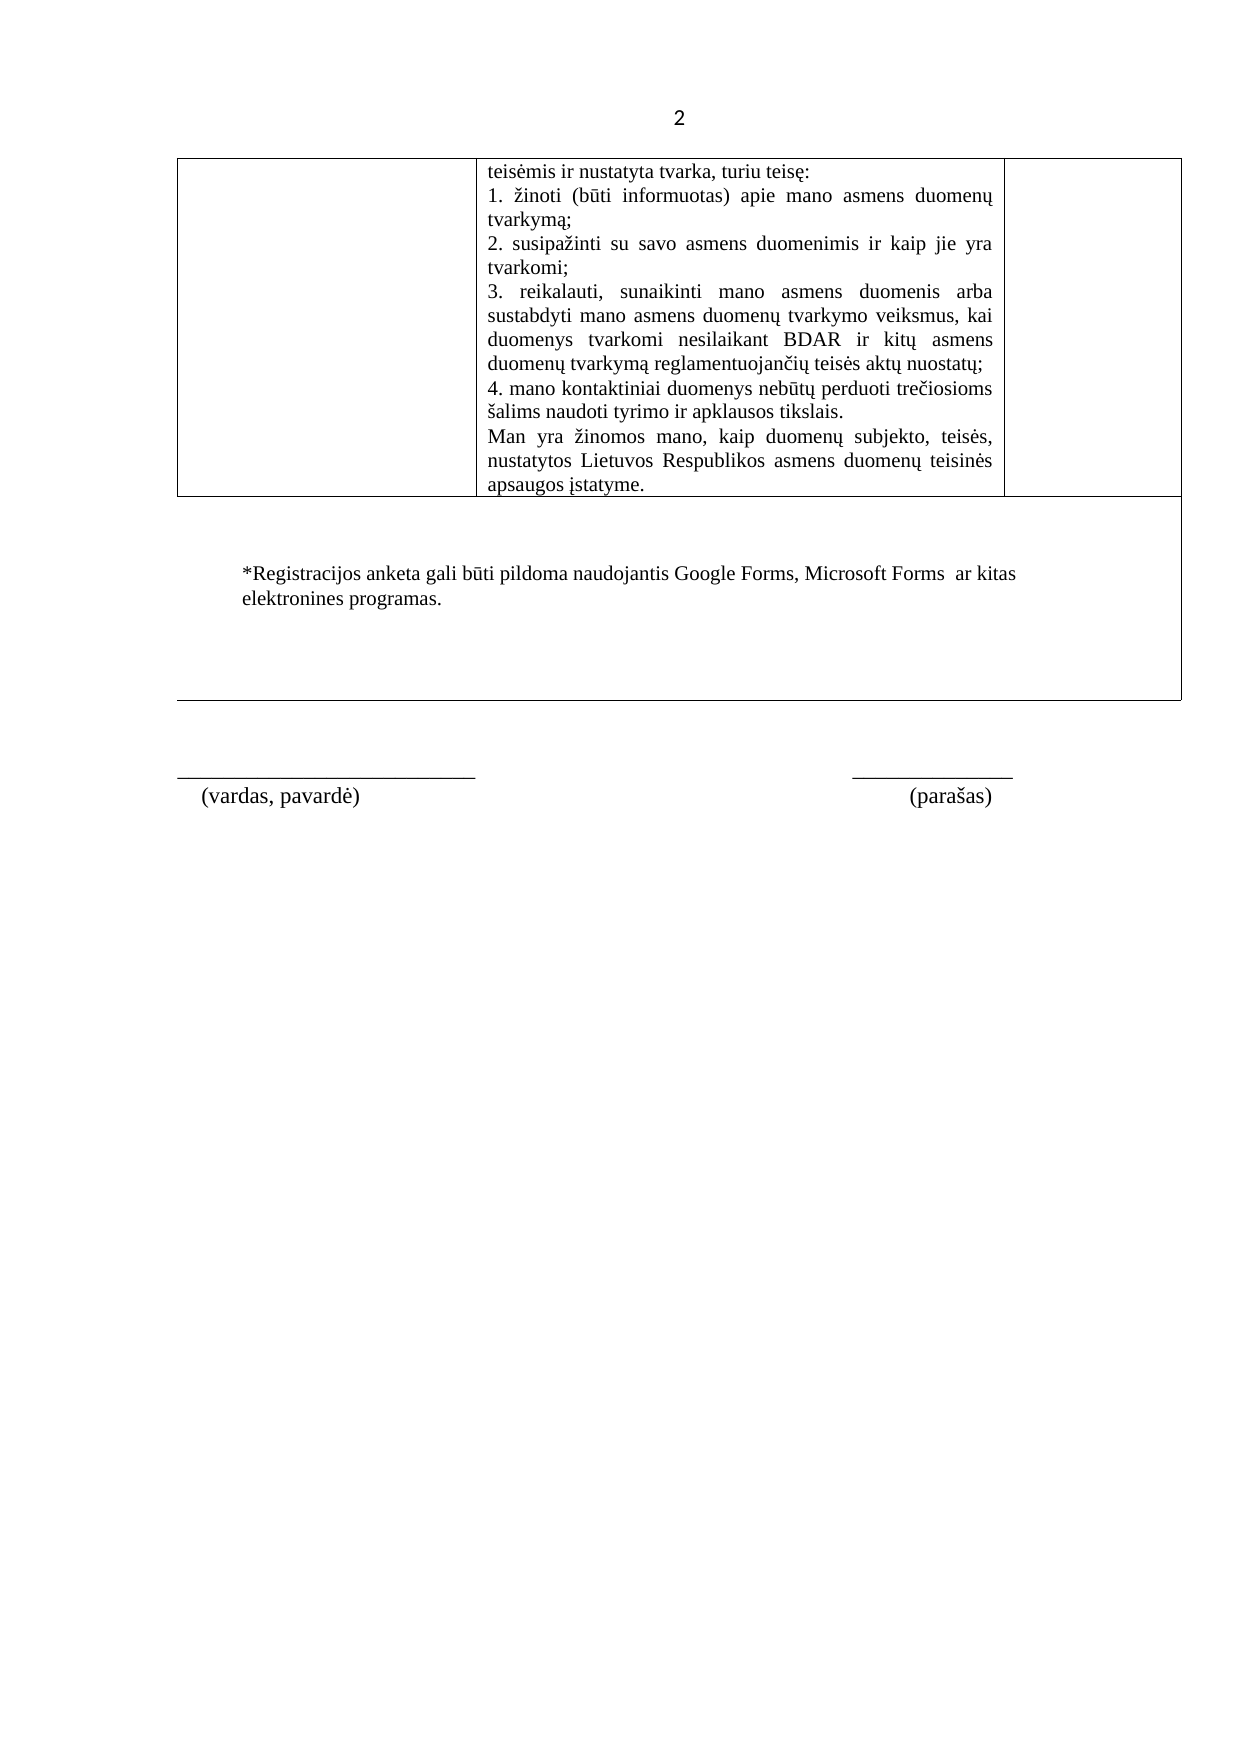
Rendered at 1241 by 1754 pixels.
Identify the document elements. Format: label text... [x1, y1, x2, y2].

text *Registracijos anketa gali būti pildoma naudojantis Google Forms, Microsoft Forms ar kitas elektronines programas. [177, 497, 1181, 609]
table_cell [1005, 159, 1181, 496]
text __________________________ ______________ [177, 756, 1181, 782]
text (vardas, pavardė) (parašas) [177, 782, 1181, 808]
table_cell teisėmis ir nustatyta tvarka, turiu teisę: 1. žinoti (būti informuotas) apie mano asmens duomenų tvarkymą; 2. susipažinti su savo asmens duomenimis ir kaip jie yra tvarkomi; 3. reikalauti, sunaikinti mano asmens duomenis arba sustabdyti mano asmens duomenų tvarkymo veiksmus, kai duomenys tvarkomi nesilaikant BDAR ir kitų asmens duomenų tvarkymą reglamentuojančių teisės aktų nuostatų; 4. mano kontaktiniai duomenys nebūtų perduoti trečiosioms šalims naudoti tyrimo ir apklausos tikslais. Man yra žinomos mano, kaip duomenų subjekto, teisės, nustatytos Lietuvos Respublikos asmens duomenų teisinės apsaugos įstatyme. [477, 159, 1004, 496]
table_cell [178, 159, 476, 496]
